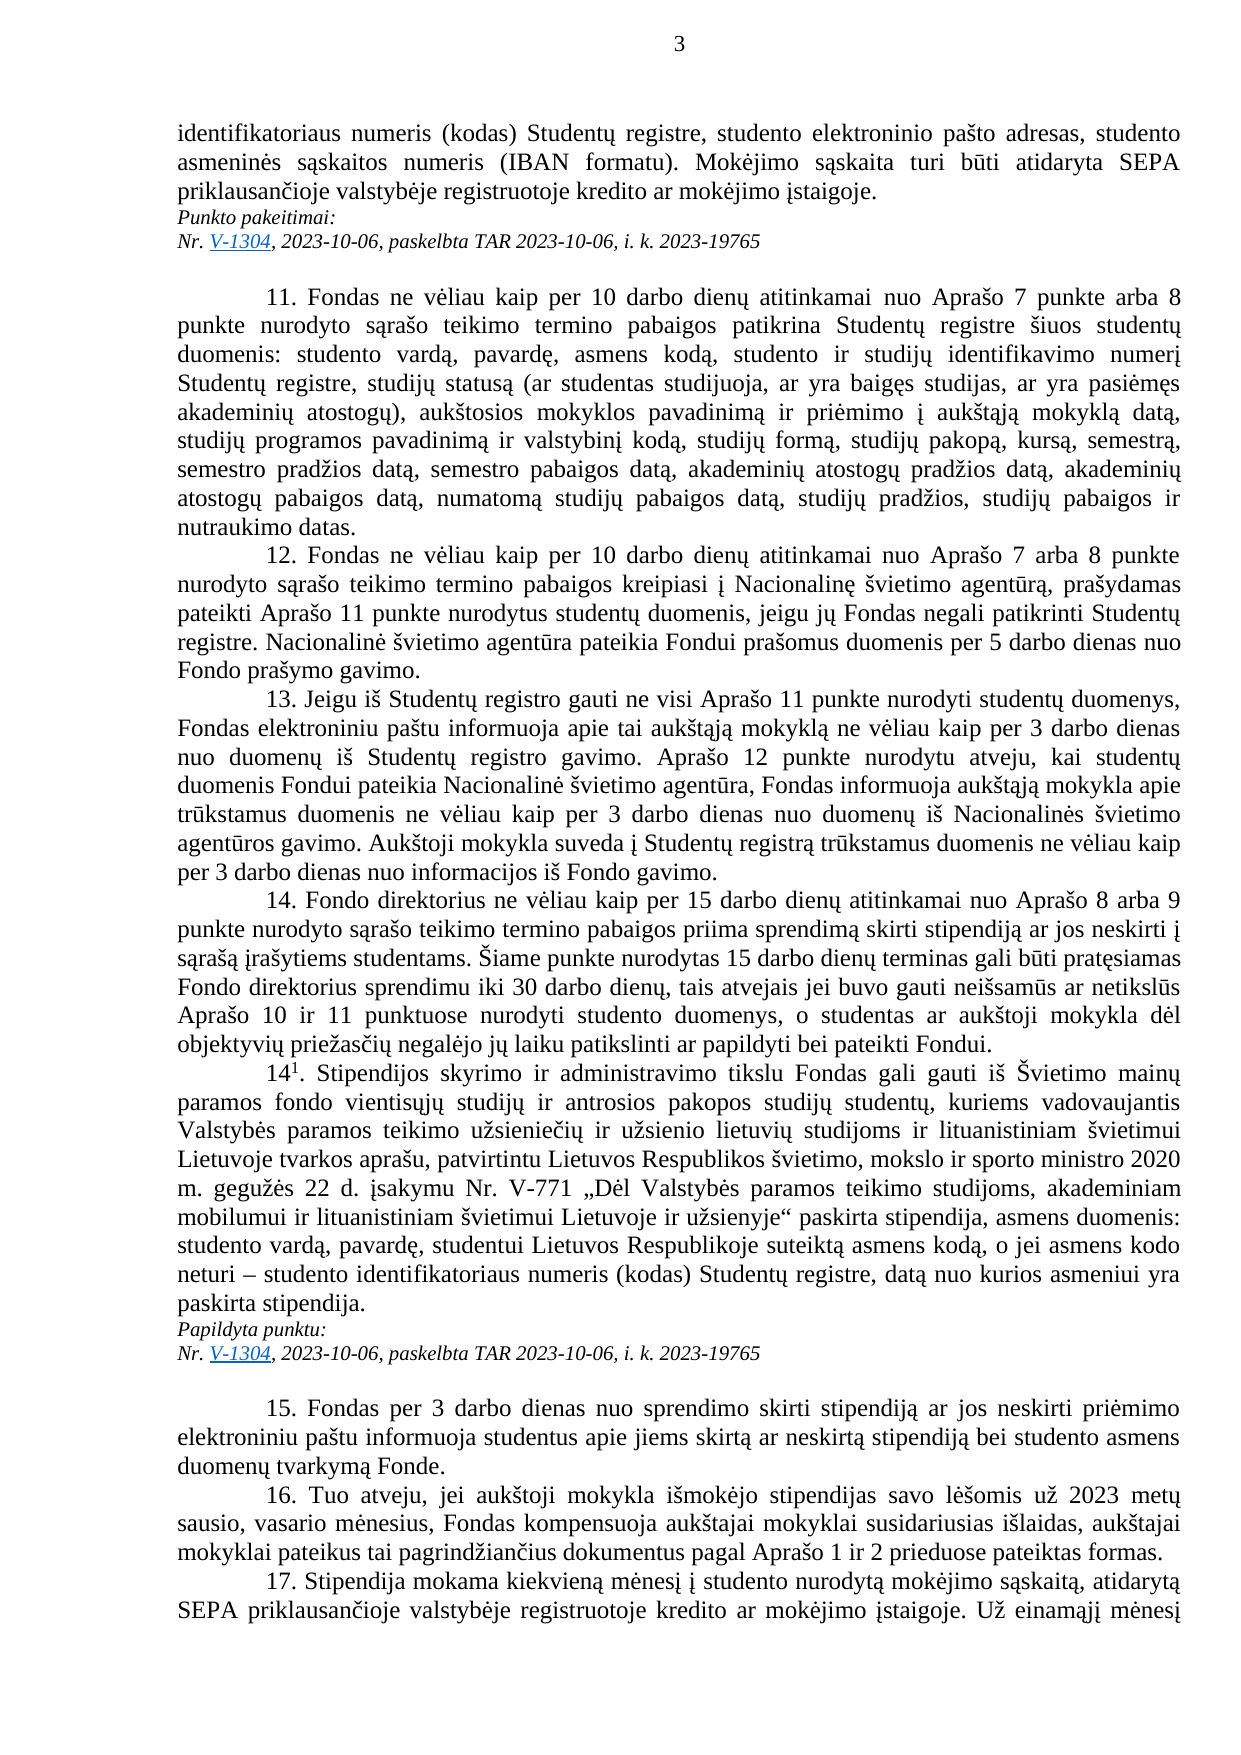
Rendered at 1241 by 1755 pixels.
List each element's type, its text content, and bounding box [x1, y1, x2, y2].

text 15. Fondas per 3 darbo dienas nuo sprendimo skirti stipendiją ar jos neskirti priėmimo elektroniniu paštu informuoja studentus apie jiems skirtą ar neskirtą stipendiją bei studento asmens duomenų tvarkymą Fonde. [177, 1393, 1182, 1480]
text 11. Fondas ne vėliau kaip per 10 darbo dienų atitinkamai nuo Aprašo 7 punkte arba 8 punkte nurodyto sąrašo teikimo termino pabaigos patikrina Studentų registre šiuos studentų duomenis: studento vardą, pavardę, asmens kodą, studento ir studijų identifikavimo numerį Studentų registre, studijų statusą (ar studentas studijuoja, ar yra baigęs studijas, ar yra pasiėmęs akademinių atostogų), aukštosios mokyklos pavadinimą ir priėmimo į aukštąją mokyklą datą, studijų programos pavadinimą ir valstybinį kodą, studijų formą, studijų pakopą, kursą, semestrą, semestro pradžios datą, semestro pabaigos datą, akademinių atostogų pradžios datą, akademinių atostogų pabaigos datą, numatomą studijų pabaigos datą, studijų pradžios, studijų pabaigos ir nutraukimo datas. [177, 282, 1182, 540]
text identifikatoriaus numeris (kodas) Studentų registre, studento elektroninio pašto adresas, studento asmeninės sąskaitos numeris (IBAN formatu). Mokėjimo sąskaita turi būti atidaryta SEPA priklausančioje valstybėje registruotoje kredito ar mokėjimo įstaigoje. [177, 118, 1182, 205]
text 16. Tuo atveju, jei aukštoji mokykla išmokėjo stipendijas savo lėšomis už 2023 metų sausio, vasario mėnesius, Fondas kompensuoja aukštajai mokyklai susidariusias išlaidas, aukštajai mokyklai pateikus tai pagrindžiančius dokumentus pagal Aprašo 1 ir 2 prieduose pateiktas formas. [177, 1480, 1182, 1566]
text 14. Fondo direktorius ne vėliau kaip per 15 darbo dienų atitinkamai nuo Aprašo 8 arba 9 punkte nurodyto sąrašo teikimo termino pabaigos priima sprendimą skirti stipendiją ar jos neskirti į sąrašą įrašytiems studentams. Šiame punkte nurodytas 15 darbo dienų terminas gali būti pratęsiamas Fondo direktorius sprendimu iki 30 darbo dienų, tais atvejais jei buvo gauti neišsamūs ar netikslūs Aprašo 10 ir 11 punktuose nurodyti studento duomenys, o studentas ar aukštoji mokykla dėl objektyvių priežasčių negalėjo jų laiku patikslinti ar papildyti bei pateikti Fondui. [177, 885, 1182, 1058]
text Nr. V-1304, 2023-10-06, paskelbta TAR 2023-10-06, i. k. 2023-19765 [177, 1341, 1182, 1365]
text 141. Stipendijos skyrimo ir administravimo tikslu Fondas gali gauti iš Švietimo mainų paramos fondo vientisųjų studijų ir antrosios pakopos studijų studentų, kuriems vadovaujantis Valstybės paramos teikimo užsieniečių ir užsienio lietuvių studijoms ir lituanistiniam švietimui Lietuvoje tvarkos aprašu, patvirtintu Lietuvos Respublikos švietimo, mokslo ir sporto ministro 2020 m. gegužės 22 d. įsakymu Nr. V-771 „Dėl Valstybės paramos teikimo studijoms, akademiniam mobilumui ir lituanistiniam švietimui Lietuvoje ir užsienyje“ paskirta stipendija, asmens duomenis: studento vardą, pavardę, studentui Lietuvos Respublikoje suteiktą asmens kodą, o jei asmens kodo neturi – studento identifikatoriaus numeris (kodas) Studentų registre, datą nuo kurios asmeniui yra paskirta stipendija. [177, 1058, 1182, 1317]
text 17. Stipendija mokama kiekvieną mėnesį į studento nurodytą mokėjimo sąskaitą, atidarytą SEPA priklausančioje valstybėje registruotoje kredito ar mokėjimo įstaigoje. Už einamąjį mėnesį [177, 1566, 1182, 1623]
text Papildyta punktu: [177, 1317, 1182, 1341]
text 12. Fondas ne vėliau kaip per 10 darbo dienų atitinkamai nuo Aprašo 7 arba 8 punkte nurodyto sąrašo teikimo termino pabaigos kreipiasi į Nacionalinę švietimo agentūrą, prašydamas pateikti Aprašo 11 punkte nurodytus studentų duomenis, jeigu jų Fondas negali patikrinti Studentų registre. Nacionalinė švietimo agentūra pateikia Fondui prašomus duomenis per 5 darbo dienas nuo Fondo prašymo gavimo. [177, 540, 1182, 684]
text Nr. V-1304, 2023-10-06, paskelbta TAR 2023-10-06, i. k. 2023-19765 [177, 229, 1182, 253]
text 13. Jeigu iš Studentų registro gauti ne visi Aprašo 11 punkte nurodyti studentų duomenys, Fondas elektroniniu paštu informuoja apie tai aukštąją mokyklą ne vėliau kaip per 3 darbo dienas nuo duomenų iš Studentų registro gavimo. Aprašo 12 punkte nurodytu atveju, kai studentų duomenis Fondui pateikia Nacionalinė švietimo agentūra, Fondas informuoja aukštąją mokykla apie trūkstamus duomenis ne vėliau kaip per 3 darbo dienas nuo duomenų iš Nacionalinės švietimo agentūros gavimo. Aukštoji mokykla suveda į Studentų registrą trūkstamus duomenis ne vėliau kaip per 3 darbo dienas nuo informacijos iš Fondo gavimo. [177, 684, 1182, 885]
text Punkto pakeitimai: [177, 205, 1182, 229]
